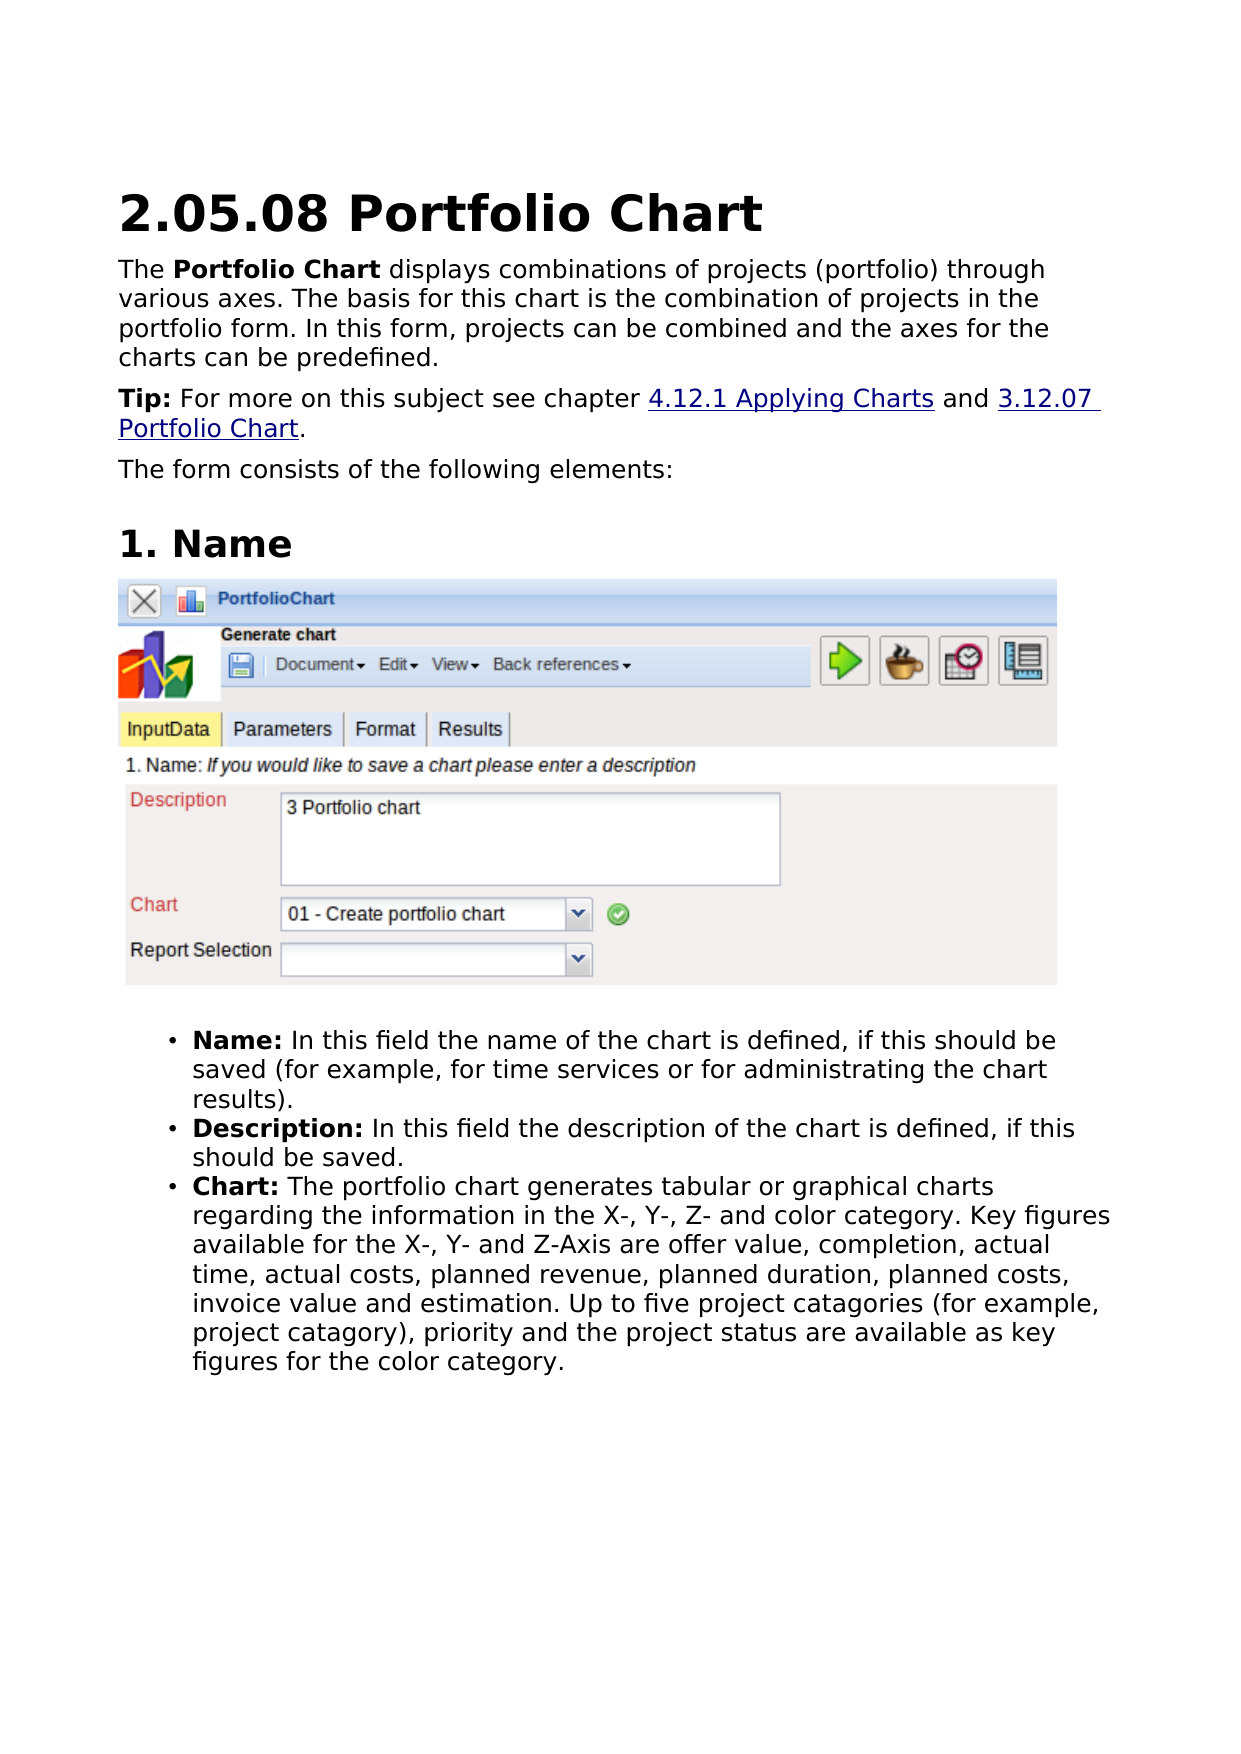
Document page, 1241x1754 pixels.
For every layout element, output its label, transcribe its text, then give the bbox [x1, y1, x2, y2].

list Description: In this field the description of the chart is defined, if this should be saved. [177, 1114, 1122, 1172]
list Name: In this field the name of the chart is defined, if this should be saved (for example, for time services or for administrating the chart results). [177, 1027, 1122, 1114]
text Tip: For more on this subject see chapter 4.12.1 Applying Charts and 3.12.07 Portfolio Chart. [118, 385, 1122, 443]
list Chart: The portfolio chart generates tabular or graphical charts regarding the information in the X-, Y-, Z- and color category. Key figures available for the X-, Y- and Z-Axis are offer value, completion, actual time, actual costs, planned revenue, planned duration, planned costs, invoice value and estimation. Up to five project catagories (for example, project catagory), priority and the project status are available as key figures for the color category. [177, 1172, 1122, 1377]
text The form consists of the following elements: [118, 456, 1122, 485]
subtitle 1. Name [118, 522, 1122, 566]
subtitle 2.05.08 Portfolio Chart [118, 185, 1122, 243]
picture [118, 578, 1058, 985]
text The Portfolio Chart displays combinations of projects (portfolio) through various axes. The basis for this chart is the combination of projects in the portfolio form. In this form, projects can be combined and the axes for the charts can be predefined. [118, 256, 1122, 372]
